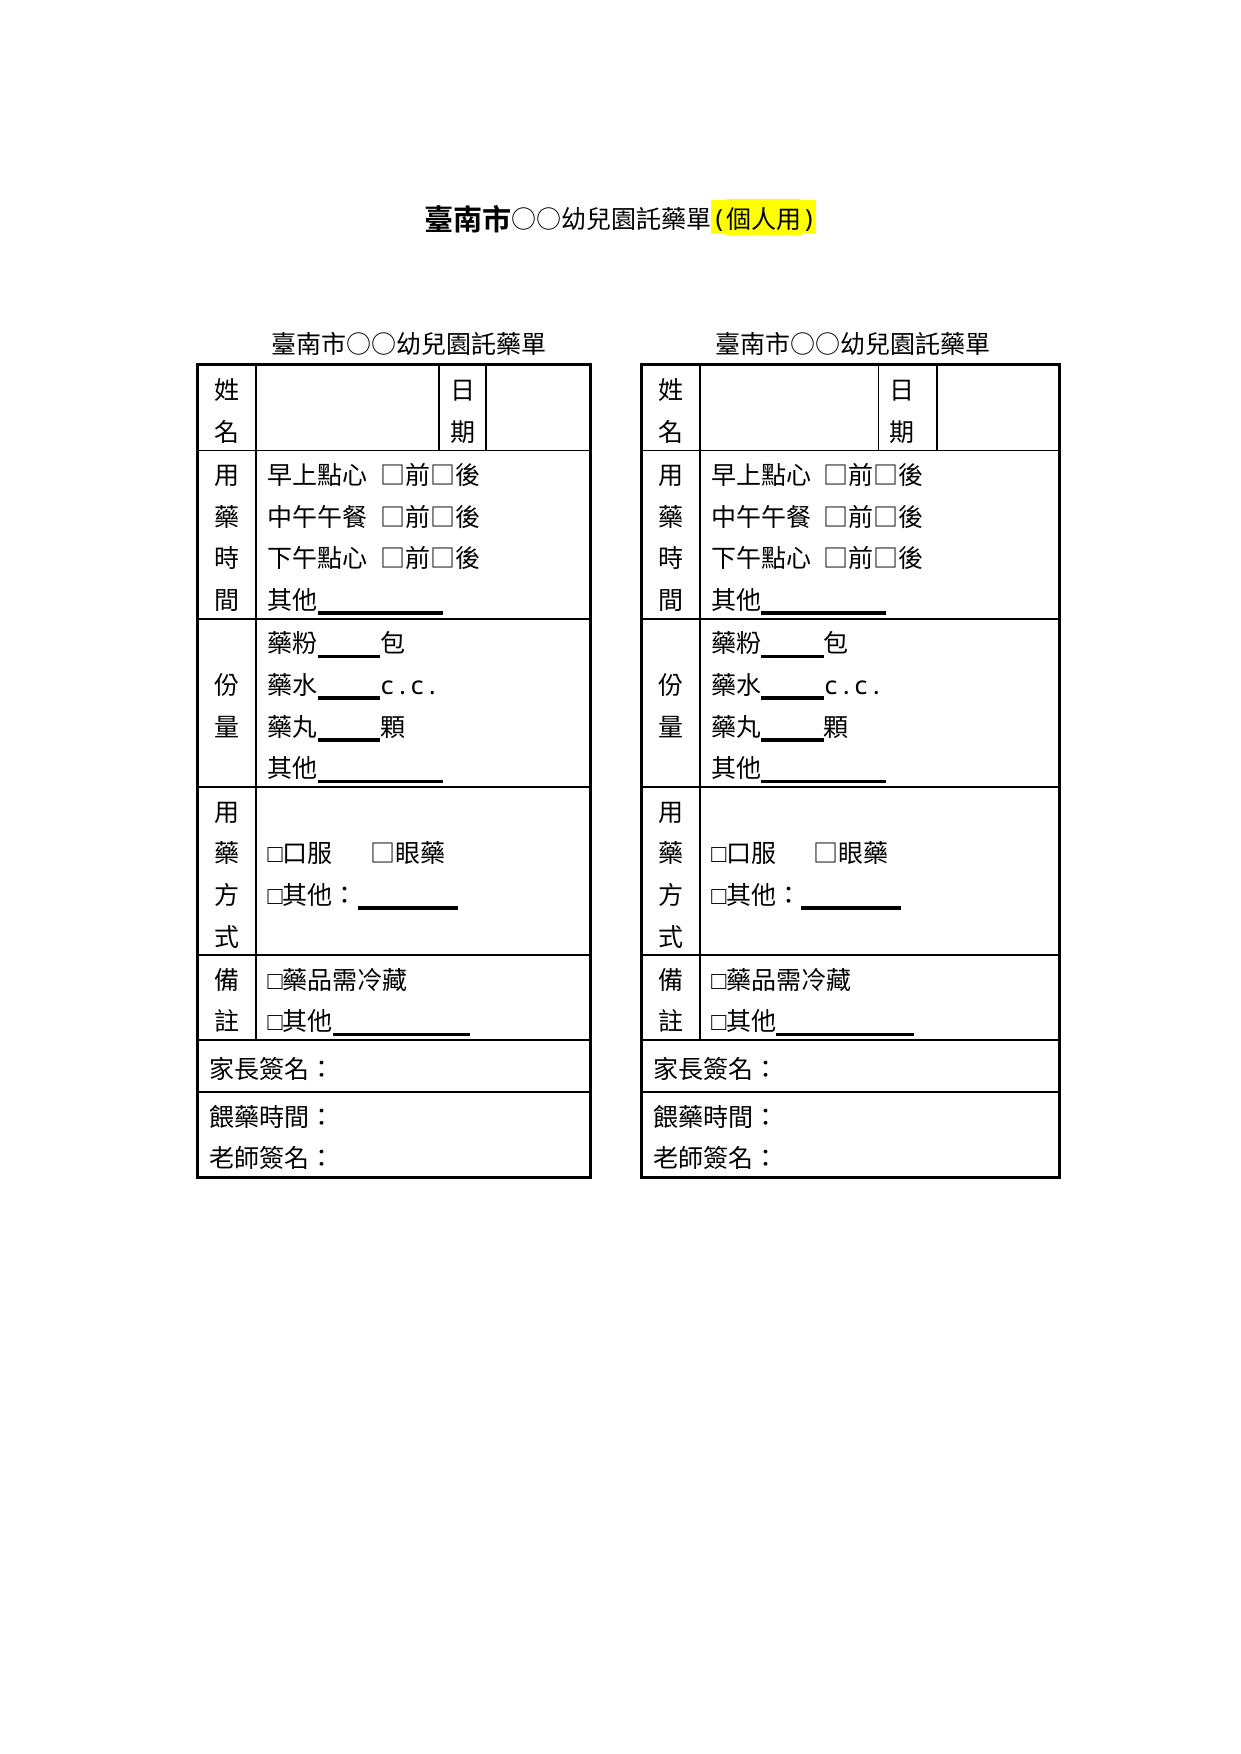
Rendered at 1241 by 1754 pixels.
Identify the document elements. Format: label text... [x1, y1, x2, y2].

table_cell 早上點心 □前□後 中午午餐 □前□後 下午點心 □前□後 其他 [701, 451, 1058, 618]
table_header 臺南市○○幼兒園託藥單 [631, 239, 1075, 1242]
table_cell 家長簽名： [643, 1041, 1058, 1091]
table_cell 備註 [643, 956, 699, 1039]
table_cell 餵藥時間： 老師簽名： [199, 1093, 589, 1176]
table_header 姓名 [643, 366, 699, 449]
text 臺南市○○幼兒園託藥單(個人用) [187, 176, 1053, 238]
table_cell 藥粉 包 藥水 c.c. 藥丸 顆 其他 [701, 620, 1058, 786]
table_cell 份量 [643, 620, 699, 786]
table_cell 份量 [199, 620, 255, 786]
table_cell 餵藥時間： 老師簽名： [643, 1093, 1058, 1176]
table_cell 用藥時間 [643, 451, 699, 618]
table_header 臺南市○○幼兒園託藥單 [187, 239, 630, 1242]
table_cell 用藥 方式 [199, 788, 255, 954]
table_header 姓名 [199, 366, 255, 449]
table_header [938, 366, 1058, 449]
table_cell 用藥 方式 [643, 788, 699, 954]
table_cell □藥品需冷藏 □其他 [701, 956, 1058, 1039]
table_cell □口服 □眼藥 □其他： [701, 788, 1058, 954]
table_header [257, 366, 438, 449]
table_cell 早上點心 □前□後 中午午餐 □前□後 下午點心 □前□後 其他 [257, 451, 589, 618]
table_header [701, 366, 878, 449]
table_cell 藥粉 包 藥水 c.c. 藥丸 顆 其他 [257, 620, 589, 786]
table_cell □藥品需冷藏 □其他 [257, 956, 589, 1039]
table_header [487, 366, 589, 449]
table_cell 家長簽名： [199, 1041, 589, 1091]
table_header 日期 [440, 366, 485, 449]
table_cell 用藥時間 [199, 451, 255, 618]
table_header 日期 [879, 366, 936, 449]
table_cell □口服 □眼藥 □其他： [257, 788, 589, 954]
table_cell 備註 [199, 956, 255, 1039]
